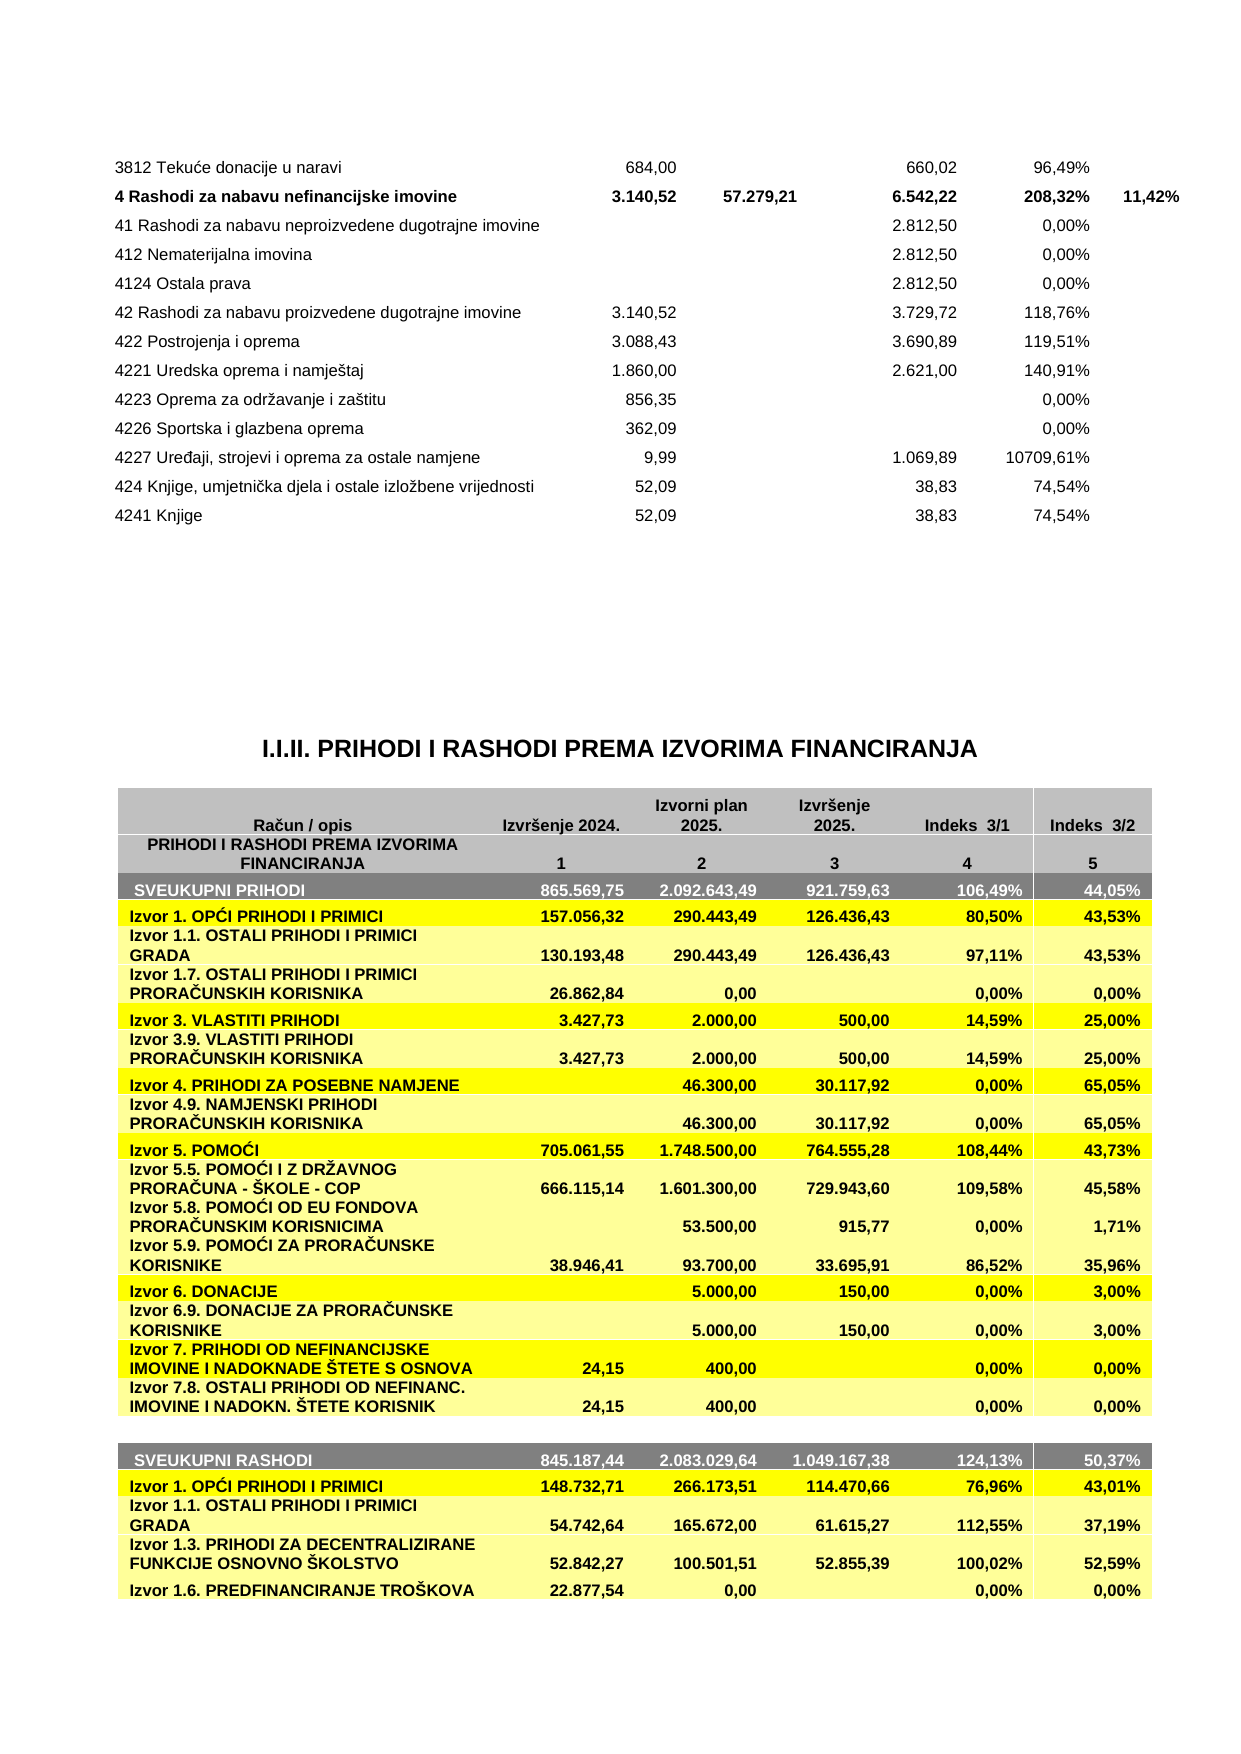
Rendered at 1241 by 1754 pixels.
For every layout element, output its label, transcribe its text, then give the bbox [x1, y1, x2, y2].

table_cell 845.187,44 [487, 1443, 635, 1469]
table_cell 65,05% [1034, 1068, 1152, 1094]
table_cell [487, 1275, 635, 1301]
table_cell 157.056,32 [487, 900, 635, 926]
table_cell 9,99 [569, 438, 688, 467]
table_cell 412 Nematerijalna imovina [103, 235, 569, 264]
table_cell 2 [635, 835, 768, 873]
table_cell [487, 1068, 635, 1094]
table_cell [569, 206, 688, 235]
table_cell [688, 148, 808, 177]
table_cell Izvor 7.8. OSTALI PRIHODI OD NEFINANC. IMOVINE I NADOKN. ŠTETE KORISNIK [118, 1378, 487, 1416]
table_cell Izvor 7. PRIHODI OD NEFINANCIJSKE IMOVINE I NADOKNADE ŠTETE S OSNOVA [118, 1340, 487, 1378]
table_cell 38,83 [808, 496, 968, 525]
table_cell Izvor 6. DONACIJE [118, 1275, 487, 1301]
table_cell [569, 235, 688, 264]
table_cell 46.300,00 [635, 1068, 768, 1094]
table_cell 4 Rashodi za nabavu nefinancijske imovine [103, 177, 569, 206]
table_cell 30.117,92 [768, 1095, 901, 1133]
table_cell 3812 Tekuće donacije u naravi [103, 148, 569, 177]
table_cell Izvor 1.1. OSTALI PRIHODI I PRIMICI GRADA [118, 926, 487, 964]
table_cell 97,11% [901, 926, 1033, 964]
table_cell 0,00% [1034, 1378, 1152, 1416]
table_cell 118,76% [968, 293, 1101, 322]
table_cell 80,50% [901, 900, 1033, 926]
table_cell 729.943,60 [768, 1160, 901, 1198]
table_cell 4 [901, 835, 1033, 873]
table_cell 93.700,00 [635, 1236, 768, 1274]
table_cell 266.173,51 [635, 1470, 768, 1496]
table_cell 3,00% [1034, 1301, 1152, 1339]
table_cell 2.812,50 [808, 264, 968, 293]
table_cell 52,09 [569, 496, 688, 525]
table_cell 0,00% [901, 1378, 1033, 1416]
table_cell 14,59% [901, 1003, 1033, 1029]
table_cell 0,00 [635, 965, 768, 1003]
table_cell 0,00% [901, 1573, 1033, 1599]
table_cell [487, 1095, 635, 1133]
table_cell 0,00% [968, 206, 1101, 235]
table_cell 108,44% [901, 1133, 1033, 1159]
table_cell 24,15 [487, 1378, 635, 1416]
table_cell 1.069,89 [808, 438, 968, 467]
table_cell 0,00% [901, 1301, 1033, 1339]
table_cell 43,53% [1034, 926, 1152, 964]
table_cell 0,00% [968, 380, 1101, 409]
table_cell 25,00% [1034, 1030, 1152, 1068]
table_cell [688, 293, 808, 322]
table_cell 684,00 [569, 148, 688, 177]
table_cell [768, 1378, 901, 1416]
table_cell 422 Postrojenja i oprema [103, 322, 569, 351]
table_cell [1034, 1416, 1152, 1443]
table_cell 57.279,21 [688, 177, 808, 206]
table_cell 150,00 [768, 1275, 901, 1301]
table_cell 2.083.029,64 [635, 1443, 768, 1469]
table_cell Izvor 1. OPĆI PRIHODI I PRIMICI [118, 1470, 487, 1496]
table_cell Izvor 1.6. PREDFINANCIRANJE TROŠKOVA [118, 1573, 487, 1599]
table_cell 5.000,00 [635, 1301, 768, 1339]
table_cell 0,00% [968, 235, 1101, 264]
table_cell 106,49% [901, 873, 1033, 899]
table_cell [118, 1416, 487, 1443]
table_cell 5.000,00 [635, 1275, 768, 1301]
table_cell 52.842,27 [487, 1535, 635, 1573]
text I.I.II. PRIHODI I RASHODI PREMA IZVORIMA FINANCIRANJA [148, 734, 1093, 762]
table_cell 362,09 [569, 409, 688, 438]
table_cell 4223 Oprema za održavanje i zaštitu [103, 380, 569, 409]
table_cell 2.621,00 [808, 351, 968, 380]
table_cell [1101, 351, 1191, 380]
table_cell 0,00% [1034, 1573, 1152, 1599]
table_cell [1101, 438, 1191, 467]
table_cell 3.140,52 [569, 177, 688, 206]
table_cell 86,52% [901, 1236, 1033, 1274]
table_cell 11,42% [1101, 177, 1191, 206]
table_cell 660,02 [808, 148, 968, 177]
table_cell 22.877,54 [487, 1573, 635, 1599]
table_cell 50,37% [1034, 1443, 1152, 1469]
table_cell [688, 496, 808, 525]
table_cell 666.115,14 [487, 1160, 635, 1198]
table_cell [569, 264, 688, 293]
table_cell 52,59% [1034, 1535, 1152, 1573]
table_cell 100,02% [901, 1535, 1033, 1573]
table_cell [768, 1340, 901, 1378]
table_cell [635, 1416, 768, 1443]
table_cell [688, 264, 808, 293]
table_cell [487, 1301, 635, 1339]
table_cell 35,96% [1034, 1236, 1152, 1274]
table_cell [1101, 496, 1191, 525]
table_cell 500,00 [768, 1030, 901, 1068]
table_cell 42 Rashodi za nabavu proizvedene dugotrajne imovine [103, 293, 569, 322]
table_cell 24,15 [487, 1340, 635, 1378]
table_cell Izvor 5. POMOĆI [118, 1133, 487, 1159]
table_cell 3.427,73 [487, 1003, 635, 1029]
table_cell Izvor 5.8. POMOĆI OD EU FONDOVA PRORAČUNSKIM KORISNICIMA [118, 1198, 487, 1236]
table_cell 54.742,64 [487, 1496, 635, 1534]
table_cell 2.000,00 [635, 1030, 768, 1068]
table_cell Izvor 3.9. VLASTITI PRIHODI PRORAČUNSKIH KORISNIKA [118, 1030, 487, 1068]
table_header Indeks 3/2 [1034, 788, 1152, 834]
table_cell [688, 467, 808, 496]
table_cell 0,00% [968, 264, 1101, 293]
table_cell [1101, 293, 1191, 322]
table_cell 130.193,48 [487, 926, 635, 964]
table_cell 0,00% [901, 1198, 1033, 1236]
table_cell [1101, 322, 1191, 351]
table_cell Izvor 5.9. POMOĆI ZA PRORAČUNSKE KORISNIKE [118, 1236, 487, 1274]
table_cell [808, 409, 968, 438]
table_cell 38,83 [808, 467, 968, 496]
table_cell [1101, 380, 1191, 409]
table_cell 3.140,52 [569, 293, 688, 322]
table_cell 208,32% [968, 177, 1101, 206]
table_cell 2.092.643,49 [635, 873, 768, 899]
table_cell 114.470,66 [768, 1470, 901, 1496]
table_cell 43,53% [1034, 900, 1152, 926]
table_cell 1.049.167,38 [768, 1443, 901, 1469]
table_cell SVEUKUPNI PRIHODI [118, 873, 487, 899]
table_cell [688, 235, 808, 264]
table_cell [688, 380, 808, 409]
table_cell 25,00% [1034, 1003, 1152, 1029]
table_cell 4124 Ostala prava [103, 264, 569, 293]
table_cell 2.812,50 [808, 235, 968, 264]
table_cell 41 Rashodi za nabavu neproizvedene dugotrajne imovine [103, 206, 569, 235]
table_cell 100.501,51 [635, 1535, 768, 1573]
table_header Izvršenje 2024. [487, 788, 635, 834]
table_cell 37,19% [1034, 1496, 1152, 1534]
table_cell 2.000,00 [635, 1003, 768, 1029]
table_cell [1101, 467, 1191, 496]
table_cell 3.690,89 [808, 322, 968, 351]
table_cell 1.860,00 [569, 351, 688, 380]
table_cell 0,00% [901, 1068, 1033, 1094]
table_cell 76,96% [901, 1470, 1033, 1496]
table_cell 124,13% [901, 1443, 1033, 1469]
table_cell [1101, 409, 1191, 438]
table_cell 30.117,92 [768, 1068, 901, 1094]
table_cell 1 [487, 835, 635, 873]
table_cell [688, 409, 808, 438]
table_cell Izvor 4.9. NAMJENSKI PRIHODI PRORAČUNSKIH KORISNIKA [118, 1095, 487, 1133]
table_cell [487, 1416, 635, 1443]
table_cell [1101, 235, 1191, 264]
table_cell 148.732,71 [487, 1470, 635, 1496]
table_cell 33.695,91 [768, 1236, 901, 1274]
table_cell 4221 Uredska oprema i namještaj [103, 351, 569, 380]
table_cell 14,59% [901, 1030, 1033, 1068]
table_cell 290.443,49 [635, 926, 768, 964]
table_cell 3,00% [1034, 1275, 1152, 1301]
table_cell 0,00% [901, 1340, 1033, 1378]
table_cell [768, 1416, 901, 1443]
table_cell 96,49% [968, 148, 1101, 177]
table_cell [1101, 264, 1191, 293]
table_cell [688, 206, 808, 235]
table_cell 4226 Sportska i glazbena oprema [103, 409, 569, 438]
table_cell 0,00 [635, 1573, 768, 1599]
table_cell 45,58% [1034, 1160, 1152, 1198]
table_cell 126.436,43 [768, 926, 901, 964]
table_cell 26.862,84 [487, 965, 635, 1003]
table_cell 74,54% [968, 496, 1101, 525]
table_cell 126.436,43 [768, 900, 901, 926]
table_cell 4241 Knjige [103, 496, 569, 525]
table_cell 38.946,41 [487, 1236, 635, 1274]
table_cell SVEUKUPNI RASHODI [118, 1443, 487, 1469]
table_cell 165.672,00 [635, 1496, 768, 1534]
table_cell Izvor 1. OPĆI PRIHODI I PRIMICI [118, 900, 487, 926]
table_cell 5 [1034, 835, 1152, 873]
table_cell 2.812,50 [808, 206, 968, 235]
table_cell [688, 322, 808, 351]
table_cell 52,09 [569, 467, 688, 496]
table_cell 0,00% [901, 1095, 1033, 1133]
table_cell 140,91% [968, 351, 1101, 380]
table_cell [808, 380, 968, 409]
table_cell 1.748.500,00 [635, 1133, 768, 1159]
table_cell 0,00% [1034, 1340, 1152, 1378]
table_cell [1101, 148, 1191, 177]
table_cell 52.855,39 [768, 1535, 901, 1573]
table_cell 150,00 [768, 1301, 901, 1339]
table_cell 53.500,00 [635, 1198, 768, 1236]
table_cell [688, 438, 808, 467]
table_header Izvorni plan 2025. [635, 788, 768, 834]
table_header Račun / opis [118, 788, 487, 834]
table_cell Izvor 1.7. OSTALI PRIHODI I PRIMICI PRORAČUNSKIH KORISNIKA [118, 965, 487, 1003]
table_cell 1,71% [1034, 1198, 1152, 1236]
table_cell 400,00 [635, 1340, 768, 1378]
table_cell 74,54% [968, 467, 1101, 496]
table_cell 400,00 [635, 1378, 768, 1416]
table_cell 856,35 [569, 380, 688, 409]
table_cell 3.088,43 [569, 322, 688, 351]
table_cell 3 [768, 835, 901, 873]
table_cell PRIHODI I RASHODI PREMA IZVORIMA FINANCIRANJA [118, 835, 487, 873]
table_cell Izvor 6.9. DONACIJE ZA PRORAČUNSKE KORISNIKE [118, 1301, 487, 1339]
table_cell 424 Knjige, umjetnička djela i ostale izložbene vrijednosti [103, 467, 569, 496]
table_cell 705.061,55 [487, 1133, 635, 1159]
table_cell 865.569,75 [487, 873, 635, 899]
table_cell [768, 965, 901, 1003]
table_cell 500,00 [768, 1003, 901, 1029]
table_cell 46.300,00 [635, 1095, 768, 1133]
table_cell 0,00% [968, 409, 1101, 438]
table_cell 3.729,72 [808, 293, 968, 322]
table_cell [487, 1198, 635, 1236]
table_cell 43,01% [1034, 1470, 1152, 1496]
table_cell 0,00% [1034, 965, 1152, 1003]
table_cell 0,00% [901, 1275, 1033, 1301]
table_cell 764.555,28 [768, 1133, 901, 1159]
table_cell 44,05% [1034, 873, 1152, 899]
table_cell 112,55% [901, 1496, 1033, 1534]
table_cell [901, 1416, 1033, 1443]
table_cell Izvor 5.5. POMOĆI I Z DRŽAVNOG PRORAČUNA - ŠKOLE - COP [118, 1160, 487, 1198]
table_cell 3.427,73 [487, 1030, 635, 1068]
table_cell 109,58% [901, 1160, 1033, 1198]
table_cell 10709,61% [968, 438, 1101, 467]
table_cell 119,51% [968, 322, 1101, 351]
table_cell Izvor 1.3. PRIHODI ZA DECENTRALIZIRANE FUNKCIJE OSNOVNO ŠKOLSTVO [118, 1535, 487, 1573]
table_cell Izvor 4. PRIHODI ZA POSEBNE NAMJENE [118, 1068, 487, 1094]
table_cell 915,77 [768, 1198, 901, 1236]
table_cell 43,73% [1034, 1133, 1152, 1159]
table_cell [768, 1573, 901, 1599]
table_cell [1101, 206, 1191, 235]
table_header Izvršenje 2025. [768, 788, 901, 834]
table_cell Izvor 3. VLASTITI PRIHODI [118, 1003, 487, 1029]
table_cell 0,00% [901, 965, 1033, 1003]
table_cell 6.542,22 [808, 177, 968, 206]
table_cell 1.601.300,00 [635, 1160, 768, 1198]
table_cell 61.615,27 [768, 1496, 901, 1534]
table_cell 921.759,63 [768, 873, 901, 899]
table_cell Izvor 1.1. OSTALI PRIHODI I PRIMICI GRADA [118, 1496, 487, 1534]
table_header Indeks 3/1 [901, 788, 1033, 834]
table_cell 65,05% [1034, 1095, 1152, 1133]
table_cell 290.443,49 [635, 900, 768, 926]
table_cell 4227 Uređaji, strojevi i oprema za ostale namjene [103, 438, 569, 467]
table_cell [688, 351, 808, 380]
